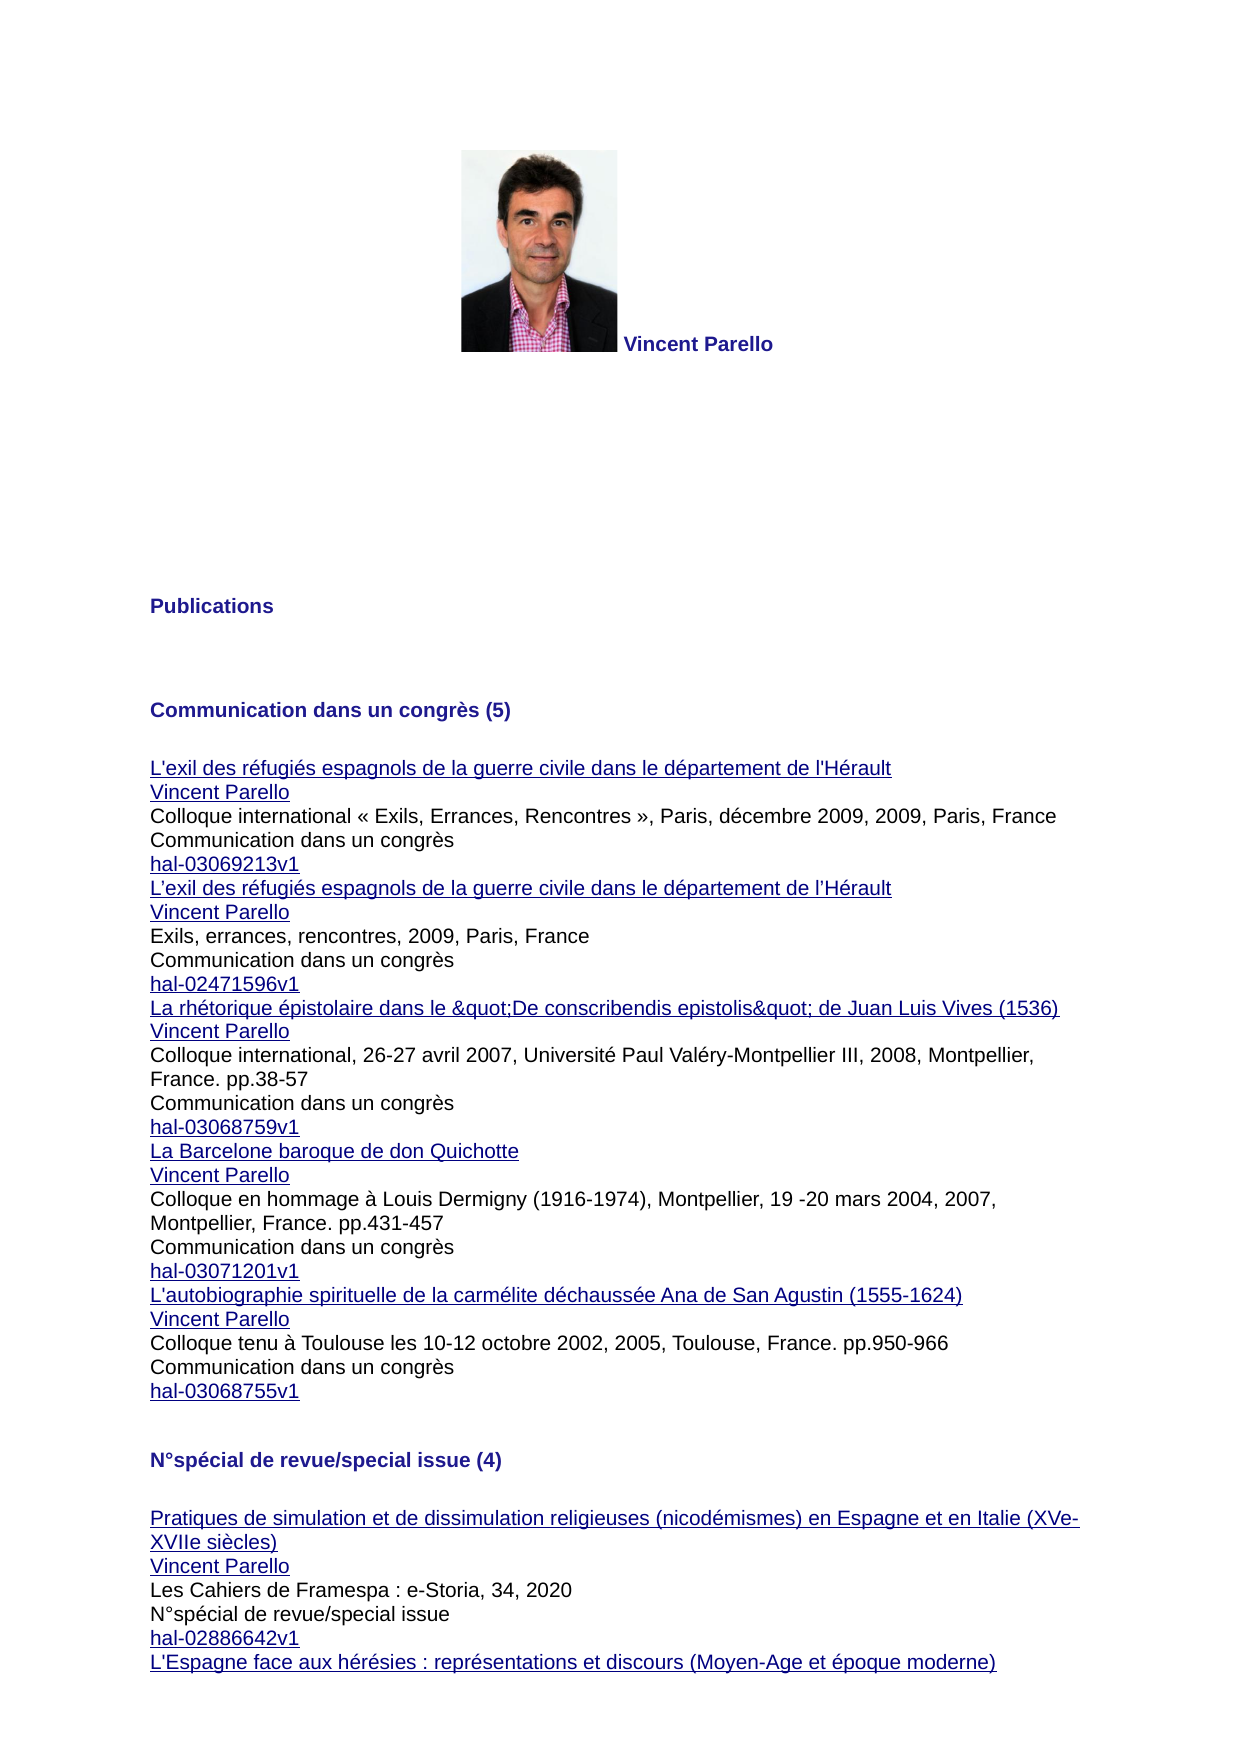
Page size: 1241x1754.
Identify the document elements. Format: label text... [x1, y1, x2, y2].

table_header L'exil des réfugiés espagnols de la guerre civile dans le département de l'Hérault Vincent Parello Colloque international « Exils, Errances, Rencontres », Paris, décembre 2009, 2009, Paris, France Communication dans un congrès hal-03069213v1 [150, 756, 1090, 876]
table_header Pratiques de simulation et de dissimulation religieuses (nicodémismes) en Espagne et en Italie (XVe-XVIIe siècles) Vincent Parello Les Cahiers de Framespa : e-Storia, 34, 2020 N°spécial de revue/special issue hal-02886642v1 [150, 1506, 1090, 1649]
table_cell L’exil des réfugiés espagnols de la guerre civile dans le département de l’Hérault Vincent Parello Exils, errances, rencontres, 2009, Paris, France Communication dans un congrès hal-02471596v1 [150, 876, 1090, 995]
table_cell L'autobiographie spirituelle de la carmélite déchaussée Ana de San Agustin (1555-1624) Vincent Parello Colloque tenu à Toulouse les 10-12 octobre 2002, 2005, Toulouse, France. pp.950-966 Communication dans un congrès hal-03068755v1 [150, 1283, 1090, 1403]
table_cell La rhétorique épistolaire dans le &quot;De conscribendis epistolis&quot; de Juan Luis Vives (1536) Vincent Parello Colloque international, 26-27 avril 2007, Université Paul Valéry-Montpellier III, 2008, Montpellier, France. pp.38-57 Communication dans un congrès hal-03068759v1 [150, 995, 1090, 1139]
table_cell L'Espagne face aux hérésies : représentations et discours (Moyen-Age et époque moderne) [150, 1650, 1090, 1673]
subtitle Publications [150, 594, 1090, 618]
subtitle Communication dans un congrès (5) [150, 697, 1090, 721]
picture [461, 150, 618, 352]
table_cell La Barcelone baroque de don Quichotte Vincent Parello Colloque en hommage à Louis Dermigny (1916-1974), Montpellier, 19 -20 mars 2004, 2007, Montpellier, France. pp.431-457 Communication dans un congrès hal-03071201v1 [150, 1139, 1090, 1283]
subtitle Vincent Parello [150, 150, 1090, 356]
subtitle N°spécial de revue/special issue (4) [150, 1447, 1090, 1471]
